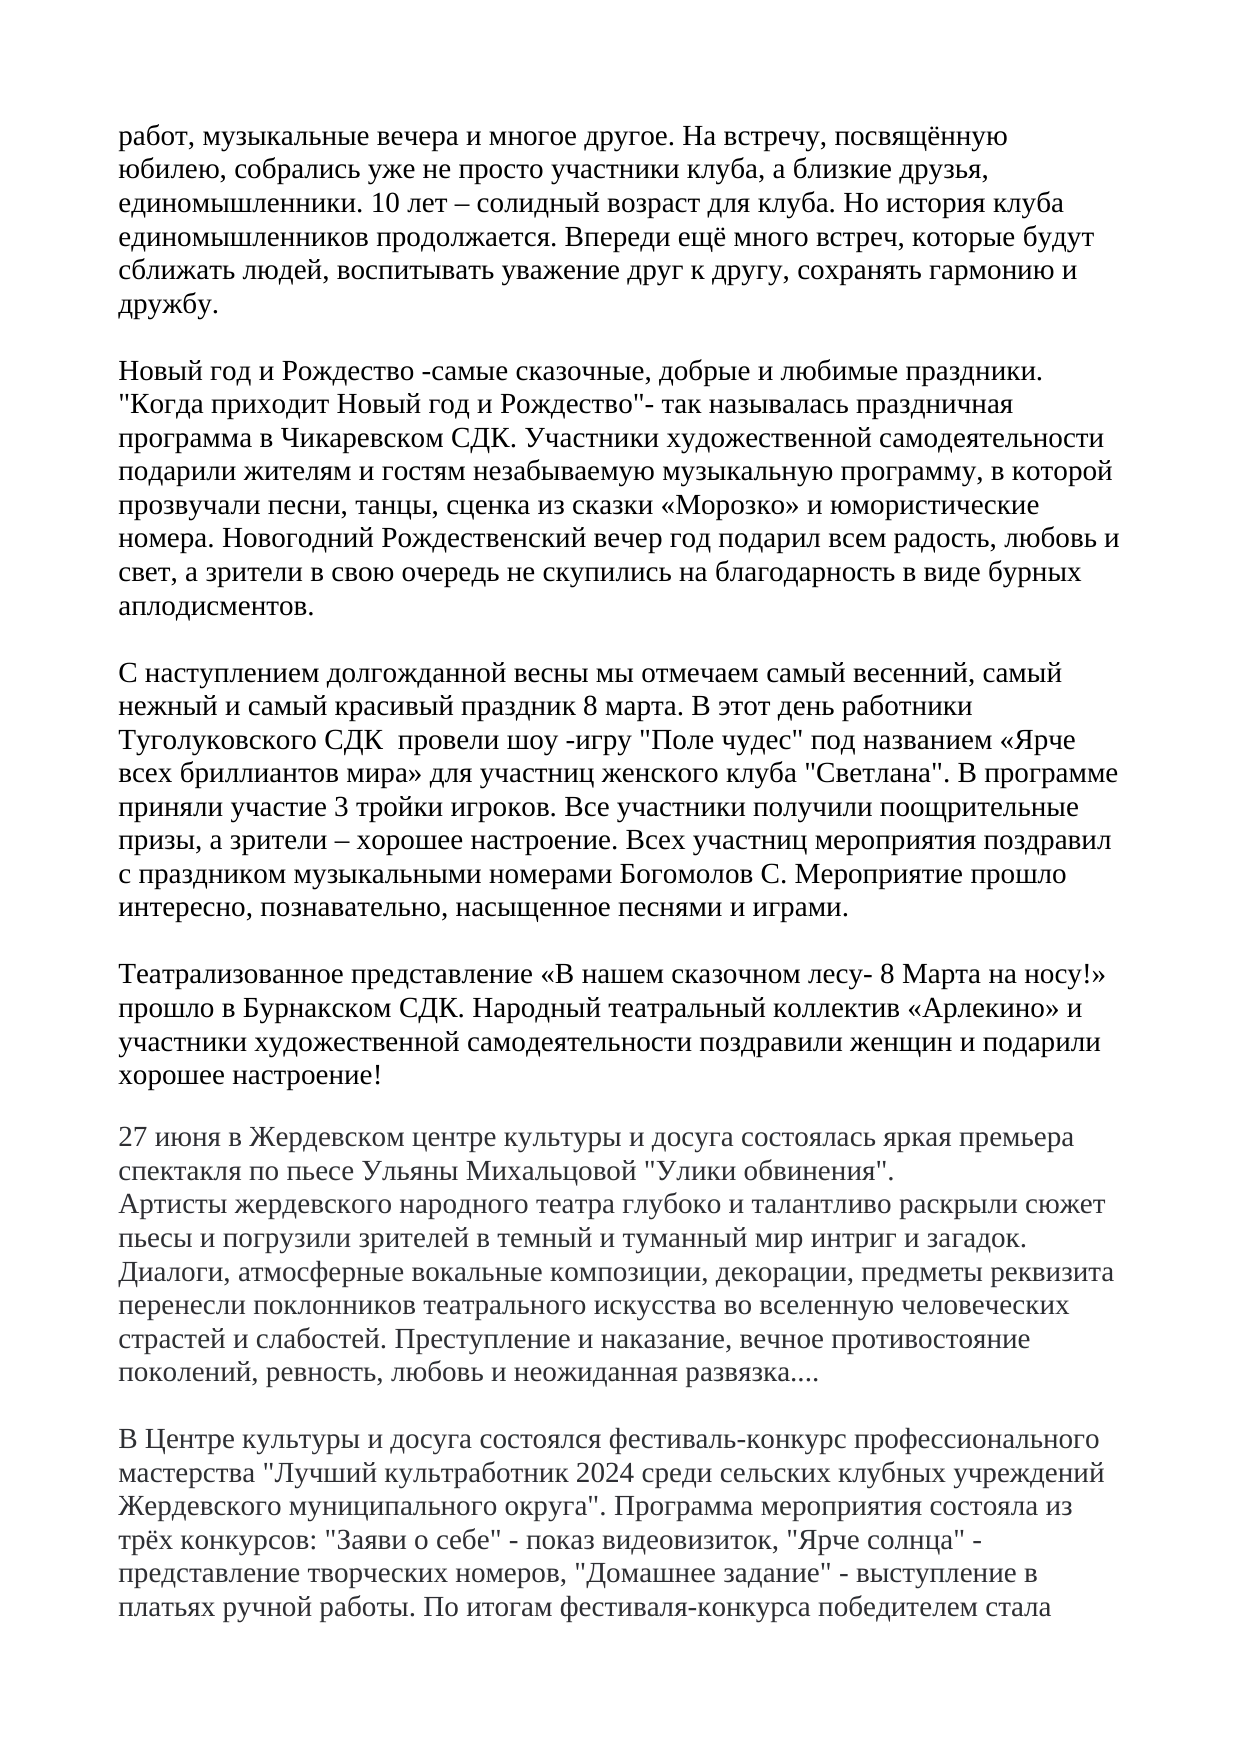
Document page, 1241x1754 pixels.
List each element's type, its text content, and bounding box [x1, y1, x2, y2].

text работ, музыкальные вечера и многое другое. На встречу, посвящённую юбилею, собрались уже не просто участники клуба, а близкие друзья, единомышленники. 10 лет – солидный возраст для клуба. Но история клуба единомышленников продолжается. Впереди ещё много встреч, которые будут сближать людей, воспитывать уважение друг к другу, сохранять гармонию и дружбу. [118, 118, 1122, 319]
text С наступлением долгожданной весны мы отмечаем самый весенний, самый нежный и самый красивый праздник 8 марта. В этот день работники Туголуковского СДК провели шоу -игру "Поле чудес" под названием «Ярче всех бриллиантов мира» для участниц женского клуба "Светлана". В программе приняли участие 3 тройки игроков. Все участники получили поощрительные призы, а зрители – хорошее настроение. Всех участниц мероприятия поздравил с праздником музыкальными номерами Богомолов С. Мероприятие прошло интересно, познавательно, насыщенное песнями и играми. [118, 655, 1122, 923]
text 27 июня в Жердевском центре культуры и досуга состоялась яркая премьера спектакля по пьесе Ульяны Михальцовой "Улики обвинения". Артисты жердевского народного театра глубоко и талантливо раскрыли сюжет пьесы и погрузили зрителей в темный и туманный мир интриг и загадок. Диалоги, атмосферные вокальные композиции, декорации, предметы реквизита перенесли поклонников театрального искусства во вселенную человеческих страстей и слабостей. Преступление и наказание, вечное противостояние поколений, ревность, любовь и неожиданная развязка.... [118, 1119, 1122, 1388]
text В Центре культуры и досуга состоялся фестиваль-конкурс профессионального мастерства "Лучший культработник 2024 среди сельских клубных учреждений Жердевского муниципального округа". Программа мероприятия состояла из трёх конкурсов: "Заяви о себе" - показ видеовизиток, "Ярче солнца" - представление творческих номеров, "Домашнее задание" - выступление в платьях ручной работы. По итогам фестиваля-конкурса победителем стала [118, 1421, 1122, 1623]
text Новый год и Рождество -самые сказочные, добрые и любимые праздники. "Когда приходит Новый год и Рождество"- так называлась праздничная программа в Чикаревском СДК. Участники художественной самодеятельности подарили жителям и гостям незабываемую музыкальную программу, в которой прозвучали песни, танцы, сценка из сказки «Морозко» и юмористические номера. Новогодний Рождественский вечер год подарил всем радость, любовь и свет, а зрители в свою очередь не скупились на благодарность в виде бурных аплодисментов. [118, 353, 1122, 621]
text Театрализованное представление «В нашем сказочном лесу- 8 Марта на носу!» прошло в Бурнакском СДК. Народный театральный коллектив «Арлекино» и участники художественной самодеятельности поздравили женщин и подарили хорошее настроение! [118, 957, 1122, 1091]
